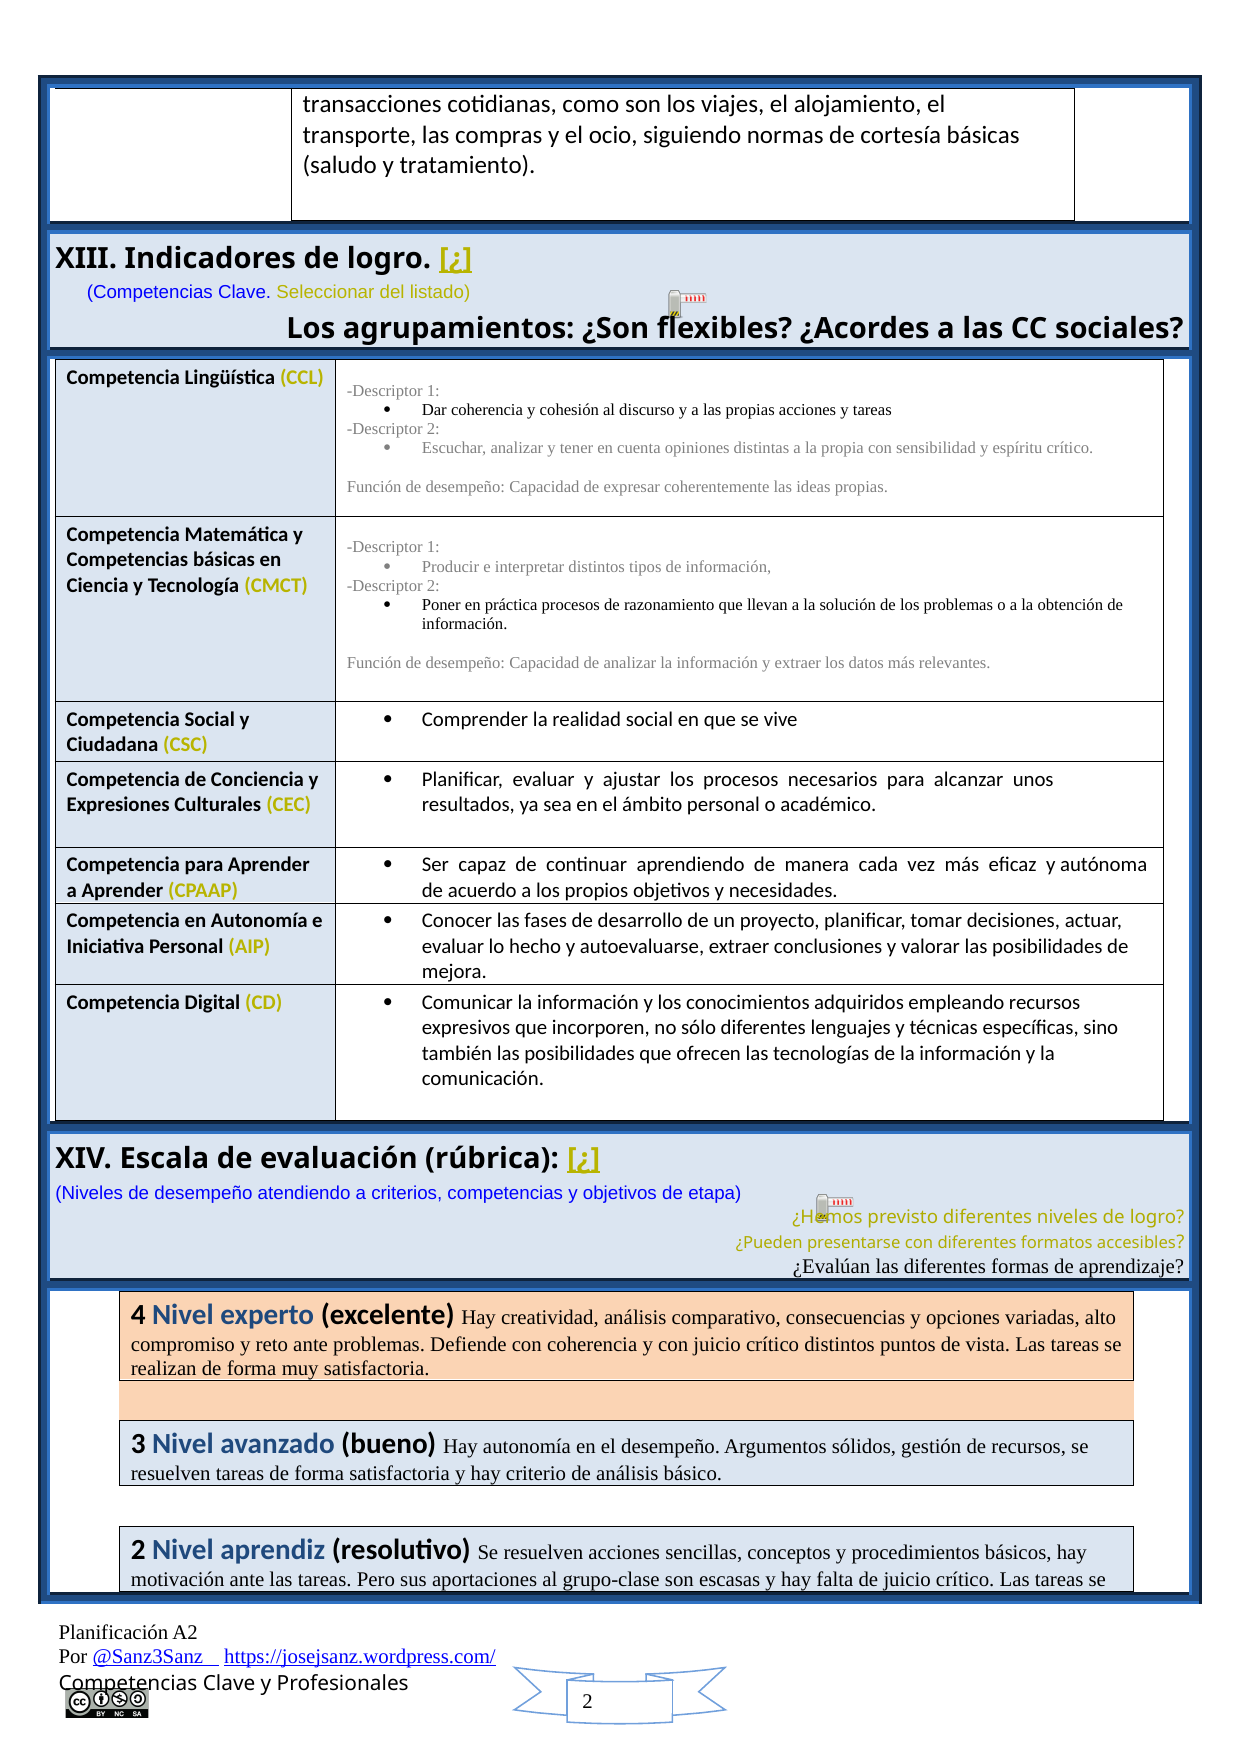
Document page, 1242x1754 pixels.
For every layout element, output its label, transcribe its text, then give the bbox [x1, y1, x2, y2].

table_cell Ser capaz de continuar aprendiendo de manera cada vez más eficaz y autónoma de acuerdo a los propios objetivos y necesidades. [336, 848, 1163, 902]
table_header -Descriptor 1: Dar coherencia y cohesión al discurso y a las propias acciones y tareas -Descriptor 2: Escuchar, analizar y tener en cuenta opiniones distintas a la propia con sensibilidad y espíritu crítico. Función de desempeño: Capacidad de expresar coherentemente las ideas propias. [336, 360, 1163, 516]
table_cell [50, 359, 55, 1121]
table_cell Competencia Matemática y Competencias básicas en Ciencia y Tecnología (CMCT) [56, 517, 335, 701]
table_cell [119, 1381, 1134, 1420]
table_cell Competencia en Autonomía e Iniciativa Personal (AIP) [56, 904, 335, 984]
table_cell XIV. Escala de evaluación (rúbrica): [¿] (Niveles de desempeño atendiendo a criterios, competencias y objetivos de etapa) ¿Hemos previsto diferentes niveles de logro? ¿Pueden presentarse con diferentes formatos accesibles? ¿Evalúan las diferentes formas de aprendizaje? [50, 1134, 1189, 1278]
table_header 4 Nivel experto (excelente) Hay creatividad, análisis comparativo, consecuencias y opciones variadas, alto compromiso y reto ante problemas. Defiende con coherencia y con juicio crítico distintos puntos de vista. Las tareas se realizan de forma muy satisfactoria. [120, 1292, 1133, 1379]
table_cell transacciones cotidianas, como son los viajes, el alojamiento, el transporte, las compras y el ocio, siguiendo normas de cortesía básicas (saludo y tratamiento). [292, 89, 1074, 220]
table_cell Comprender la realidad social en que se vive [336, 702, 1163, 761]
table_cell Planificar, evaluar y ajustar los procesos necesarios para alcanzar unos resultados, ya sea en el ámbito personal o académico. [336, 762, 1163, 847]
table_cell [119, 1486, 1134, 1526]
table_cell Conocer las fases de desarrollo de un proyecto, planificar, tomar decisiones, actuar, evaluar lo hecho y autoevaluarse, extraer conclusiones y valorar las posibilidades de mejora. [336, 904, 1163, 984]
table_cell Competencia Social y Ciudadana (CSC) [56, 702, 335, 761]
table_cell [50, 88, 290, 221]
table_header Competencia Lingüística (CCL) [56, 360, 335, 516]
table_cell [1075, 88, 1189, 221]
table_cell [1164, 359, 1189, 1121]
table_cell XIII. Indicadores de logro. [¿] (Competencias Clave. Seleccionar del listado) Los agrupamientos: ¿Son flexibles? ¿Acordes a las CC sociales? [50, 234, 1189, 347]
table_cell 2 Nivel aprendiz (resolutivo) Se resuelven acciones sencillas, conceptos y procedimientos básicos, hay motivación ante las tareas. Pero sus aportaciones al grupo-clase son escasas y hay falta de juicio crítico. Las tareas se [120, 1527, 1133, 1591]
table_cell [1134, 1291, 1189, 1592]
table_cell Competencia Digital (CD) [56, 985, 335, 1120]
table_cell Comunicar la información y los conocimientos adquiridos empleando recursos expresivos que incorporen, no sólo diferentes lenguajes y técnicas específicas, sino también las posibilidades que ofrecen las tecnologías de la información y la comunicación. [336, 985, 1163, 1120]
table_cell Competencia de Conciencia y Expresiones Culturales (CEC) [56, 762, 335, 847]
table_cell [50, 1291, 119, 1592]
table_cell [55, 89, 291, 220]
table_cell 3 Nivel avanzado (bueno) Hay autonomía en el desempeño. Argumentos sólidos, gestión de recursos, se resuelven tareas de forma satisfactoria y hay criterio de análisis básico. [120, 1421, 1133, 1485]
table_cell -Descriptor 1: Producir e interpretar distintos tipos de información, -Descriptor 2: Poner en práctica procesos de razonamiento que llevan a la solución de los problemas o a la obtención de información. Función de desempeño: Capacidad de analizar la información y extraer los datos más relevantes. [336, 517, 1163, 701]
table_cell Competencia para Aprender a Aprender (CPAAP) [56, 848, 335, 902]
